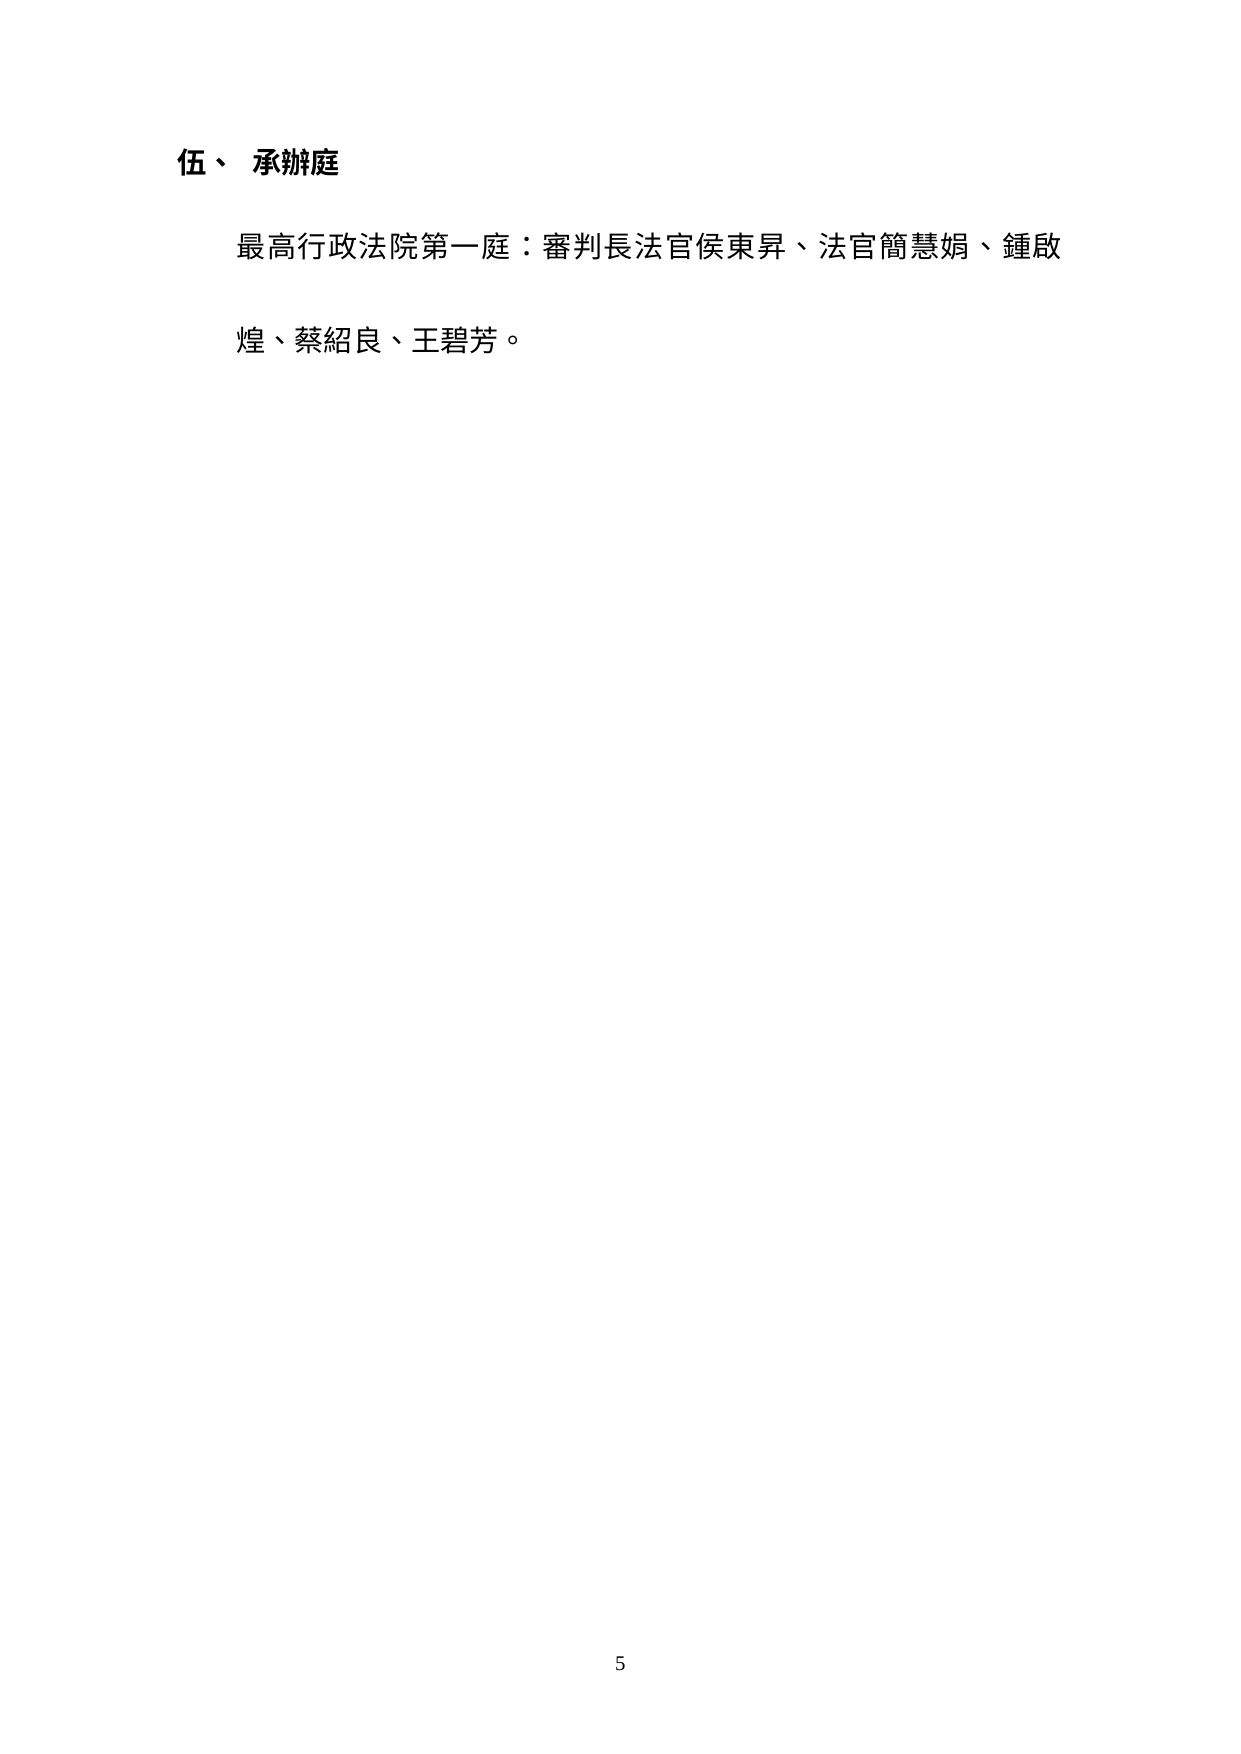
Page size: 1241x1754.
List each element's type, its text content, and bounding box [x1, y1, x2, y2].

text 最高行政法院第一庭：審判長法官侯東昇、法官簡慧娟、鍾啟煌、蔡紹良、王碧芳。 [236, 203, 1063, 359]
list 承辦庭 [177, 119, 1063, 182]
